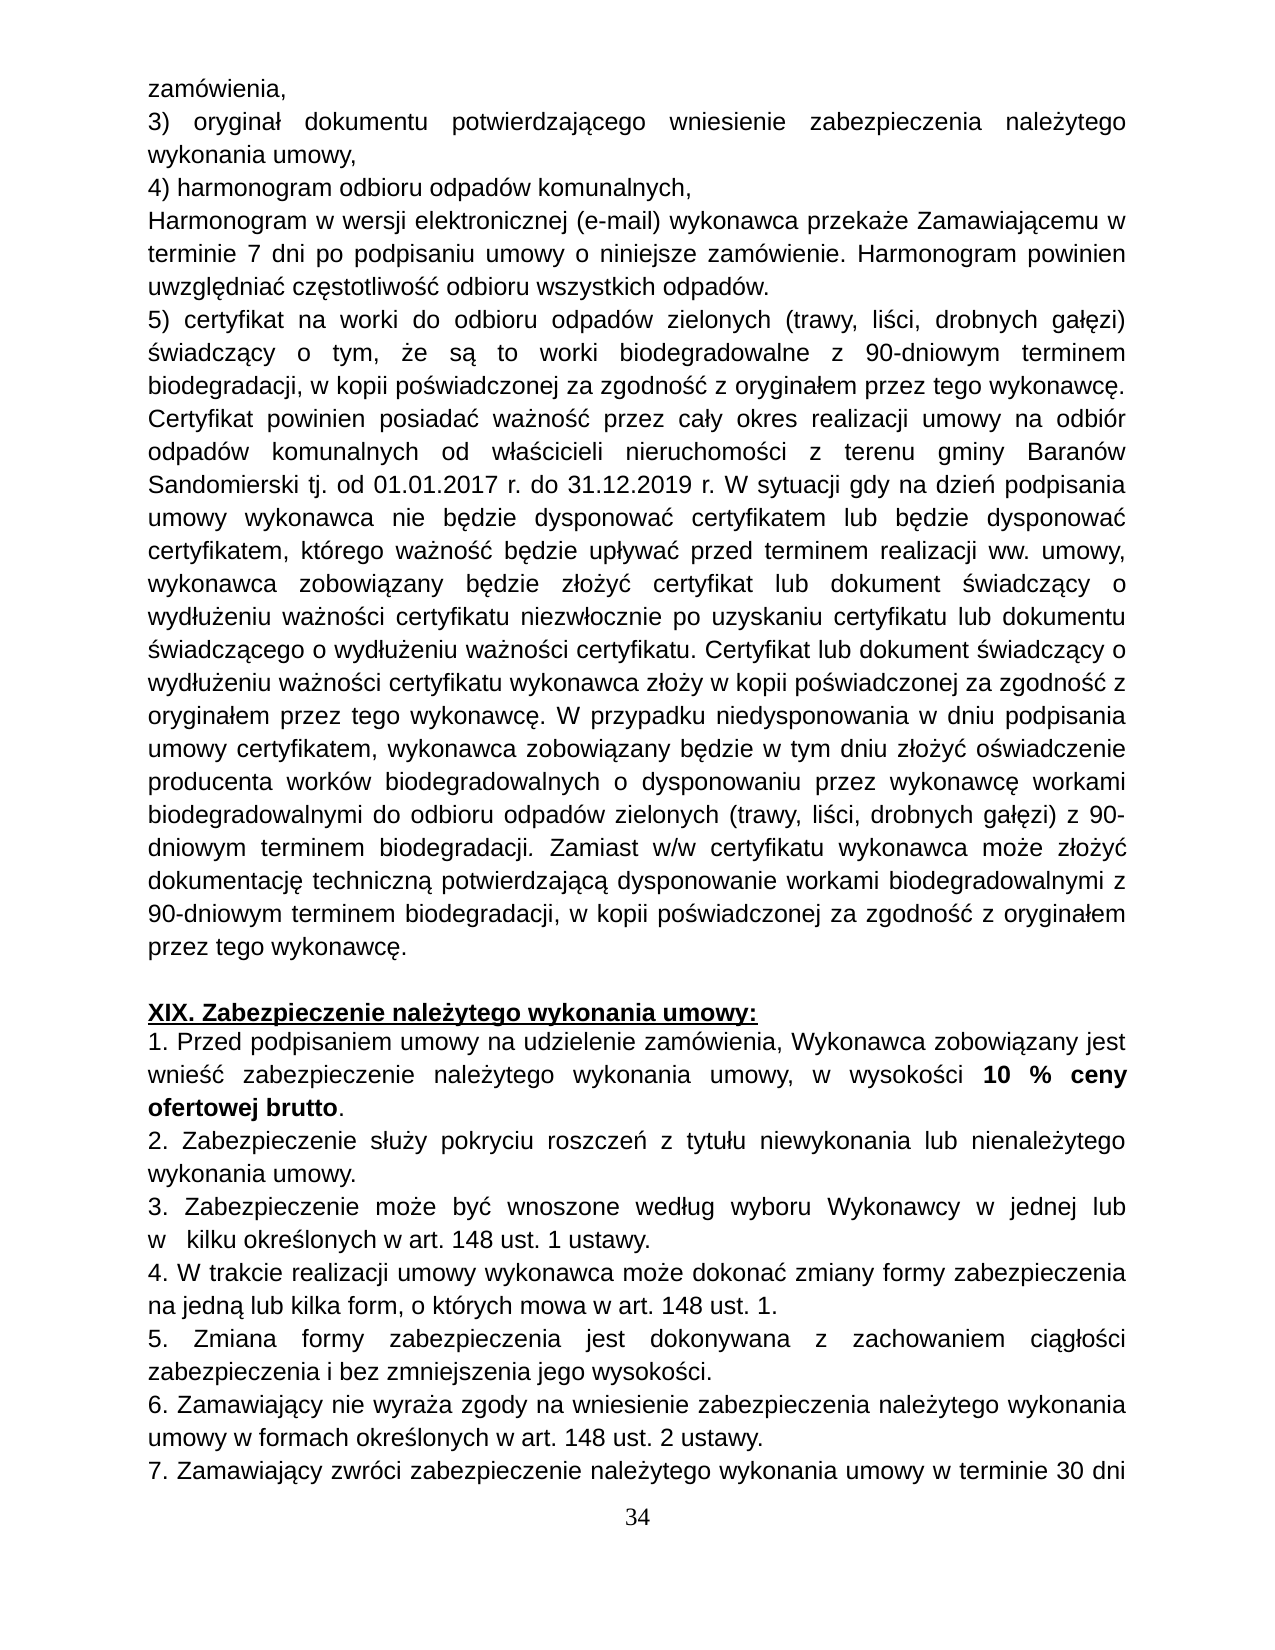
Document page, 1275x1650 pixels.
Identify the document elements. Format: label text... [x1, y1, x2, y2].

text zamówienia, [148, 74, 1127, 102]
text 7. Zamawiający zwróci zabezpieczenie należytego wykonania umowy w terminie 30 dni [148, 1456, 1127, 1485]
text 4. W trakcie realizacji umowy wykonawca może dokonać zmiany formy zabezpieczenia na jedną lub kilka form, o których mowa w art. 148 ust. 1. [148, 1258, 1127, 1320]
text 5) certyfikat na worki do odbioru odpadów zielonych (trawy, liści, drobnych gałęzi) świadczący o tym, że są to worki biodegradowalne z 90-dniowym terminem biodegradacji, w kopii poświadczonej za zgodność z oryginałem przez tego wykonawcę. Certyfikat powinien posiadać ważność przez cały okres realizacji umowy na odbiór odpadów komunalnych od właścicieli nieruchomości z terenu gminy Baranów Sandomierski tj. od 01.01.2017 r. do 31.12.2019 r. W sytuacji gdy na dzień podpisania umowy wykonawca nie będzie dysponować certyfikatem lub będzie dysponować certyfikatem, którego ważność będzie upływać przed terminem realizacji ww. umowy, wykonawca zobowiązany będzie złożyć certyfikat lub dokument świadczący o wydłużeniu ważności certyfikatu niezwłocznie po uzyskaniu certyfikatu lub dokumentu świadczącego o wydłużeniu ważności certyfikatu. Certyfikat lub dokument świadczący o wydłużeniu ważności certyfikatu wykonawca złoży w kopii poświadczonej za zgodność z oryginałem przez tego wykonawcę. W przypadku niedysponowania w dniu podpisania umowy certyfikatem, wykonawca zobowiązany będzie w tym dniu złożyć oświadczenie producenta worków biodegradowalnych o dysponowaniu przez wykonawcę workami biodegradowalnymi do odbioru odpadów zielonych (trawy, liści, drobnych gałęzi) z 90-dniowym terminem biodegradacji. Zamiast w/w certyfikatu wykonawca może złożyć dokumentację techniczną potwierdzającą dysponowanie workami biodegradowalnymi z 90-dniowym terminem biodegradacji, w kopii poświadczonej za zgodność z oryginałem przez tego wykonawcę. [148, 305, 1127, 961]
text 6. Zamawiający nie wyraża zgody na wniesienie zabezpieczenia należytego wykonania umowy w formach określonych w art. 148 ust. 2 ustawy. [148, 1390, 1127, 1452]
text 1. Przed podpisaniem umowy na udzielenie zamówienia, Wykonawca zobowiązany jest wnieść zabezpieczenie należytego wykonania umowy, w wysokości 10 % ceny ofertowej brutto. [148, 1027, 1127, 1122]
list 4) harmonogram odbioru odpadów komunalnych, [148, 173, 1127, 202]
text 2. Zabezpieczenie służy pokryciu roszczeń z tytułu niewykonania lub nienależytego wykonania umowy. [148, 1126, 1127, 1188]
text XIX. Zabezpieczenie należytego wykonania umowy: [148, 998, 1127, 1027]
text 5. Zmiana formy zabezpieczenia jest dokonywana z zachowaniem ciągłości zabezpieczenia i bez zmniejszenia jego wysokości. [148, 1324, 1127, 1386]
text 3. Zabezpieczenie może być wnoszone według wyboru Wykonawcy w jednej lub w kilku określonych w art. 148 ust. 1 ustawy. [148, 1192, 1127, 1254]
text 3) oryginał dokumentu potwierdzającego wniesienie zabezpieczenia należytego wykonania umowy, [148, 107, 1127, 168]
list Harmonogram w wersji elektronicznej (e-mail) wykonawca przekaże Zamawiającemu w terminie 7 dni po podpisaniu umowy o niniejsze zamówienie. Harmonogram powinien uwzględniać częstotliwość odbioru wszystkich odpadów. [148, 206, 1127, 301]
